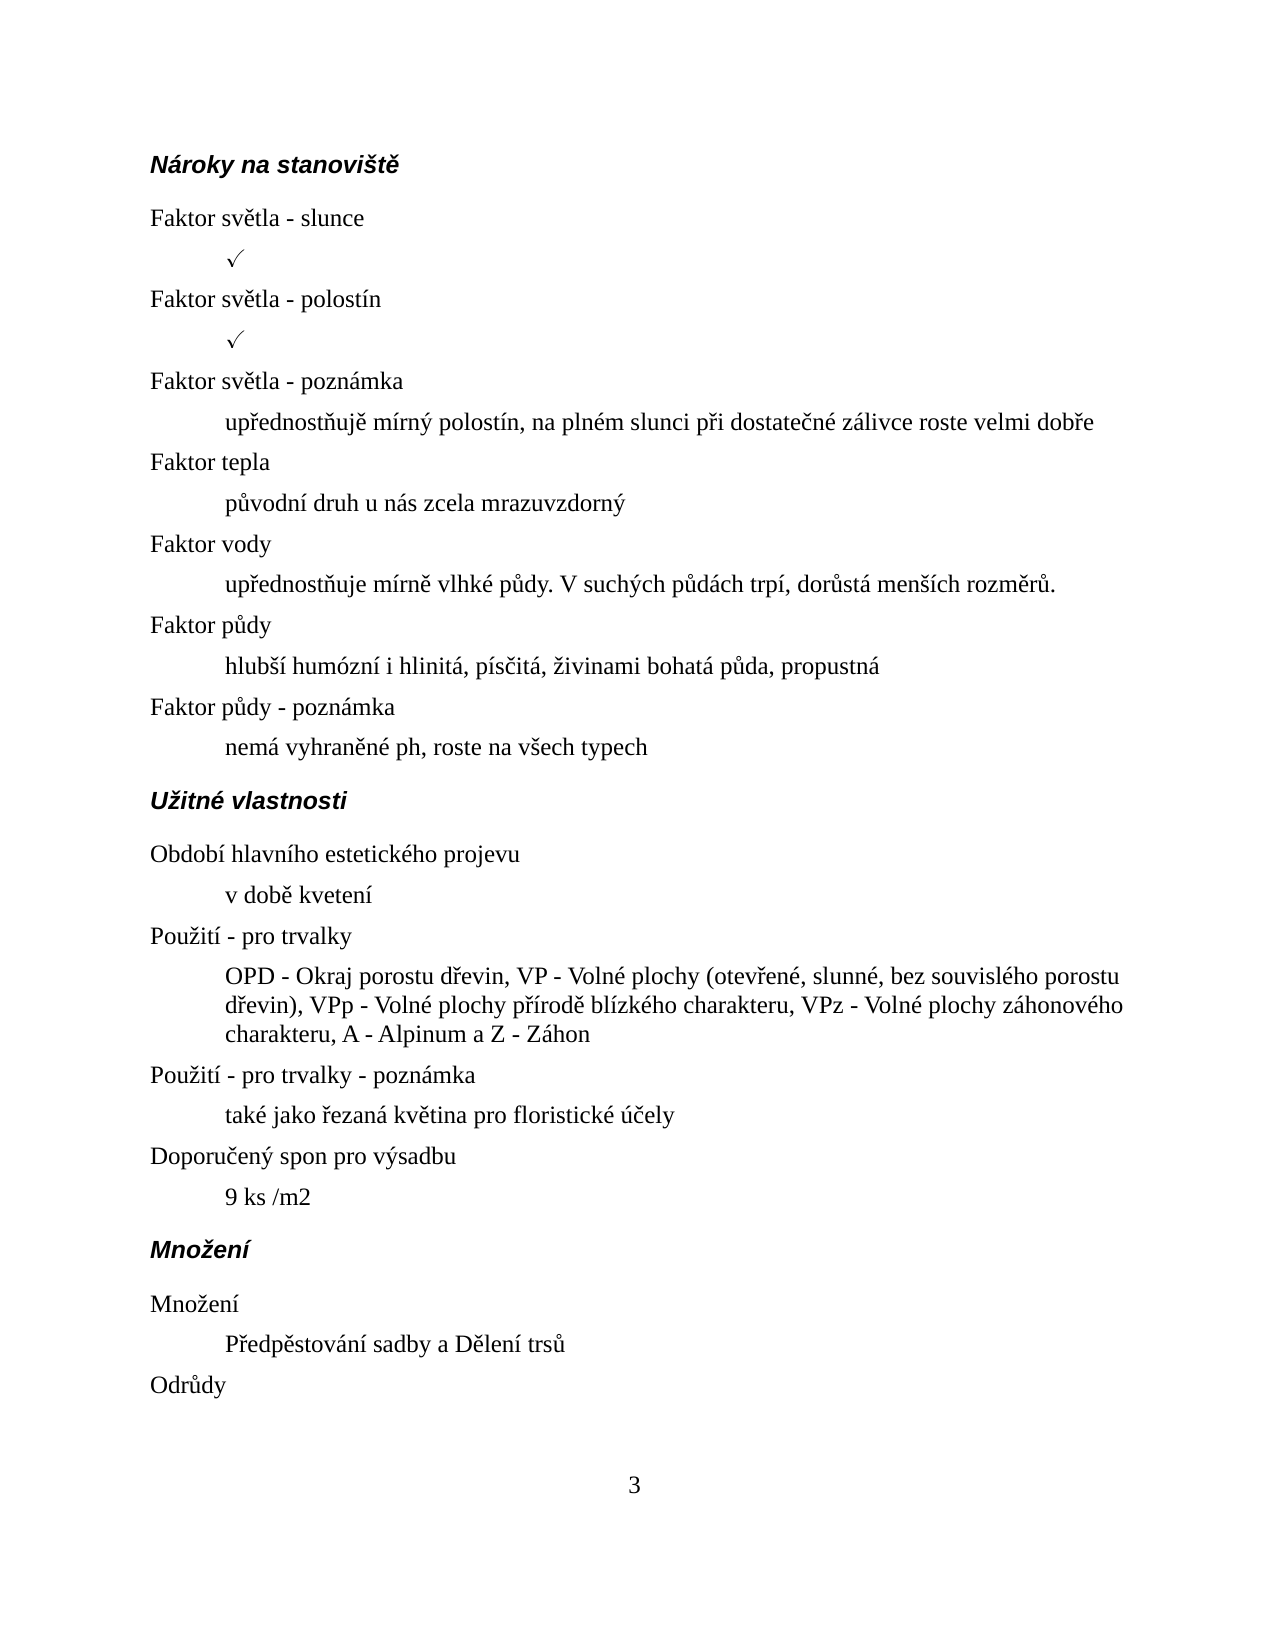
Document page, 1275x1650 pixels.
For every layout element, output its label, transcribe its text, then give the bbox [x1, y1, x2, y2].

text Období hlavního estetického projevu [150, 839, 1125, 868]
subtitle Množení [150, 1236, 1125, 1264]
text Použití - pro trvalky - poznámka [150, 1060, 1125, 1088]
text také jako řezaná květina pro floristické účely [225, 1100, 1125, 1129]
text ✓ [225, 244, 1125, 272]
text upřednostňuje mírně vlhké půdy. V suchých půdách trpí, dorůstá menších rozměrů. [225, 569, 1125, 598]
subtitle Nároky na stanoviště [150, 150, 1125, 178]
text upřednostňujě mírný polostín, na plném slunci při dostatečné zálivce roste velmi dobře [225, 407, 1125, 435]
text ✓ [225, 325, 1125, 354]
text Odrůdy [150, 1370, 1125, 1399]
text Předpěstování sadby a Dělení trsů [225, 1329, 1125, 1358]
text Faktor půdy - poznámka [150, 692, 1125, 721]
text Množení [150, 1289, 1125, 1317]
text Faktor světla - polostín [150, 284, 1125, 313]
text Faktor vody [150, 529, 1125, 558]
text OPD - Okraj porostu dřevin, VP - Volné plochy (otevřené, slunné, bez souvislého porostu dřevin), VPp - Volné plochy přírodě blízkého charakteru, VPz - Volné plochy záhonového charakteru, A - Alpinum a Z - Záhon [225, 961, 1125, 1048]
text Doporučený spon pro výsadbu [150, 1141, 1125, 1170]
text Faktor tepla [150, 447, 1125, 476]
text Faktor světla - poznámka [150, 366, 1125, 395]
text Použití - pro trvalky [150, 921, 1125, 949]
text původní druh u nás zcela mrazuvzdorný [225, 488, 1125, 517]
text 9 ks /m2 [225, 1182, 1125, 1211]
text v době kvetení [225, 880, 1125, 909]
text hlubší humózní i hlinitá, písčitá, živinami bohatá půda, propustná [225, 651, 1125, 680]
subtitle Užitné vlastnosti [150, 786, 1125, 815]
text Faktor světla - slunce [150, 203, 1125, 232]
text nemá vyhraněné ph, roste na všech typech [225, 732, 1125, 761]
text Faktor půdy [150, 610, 1125, 639]
